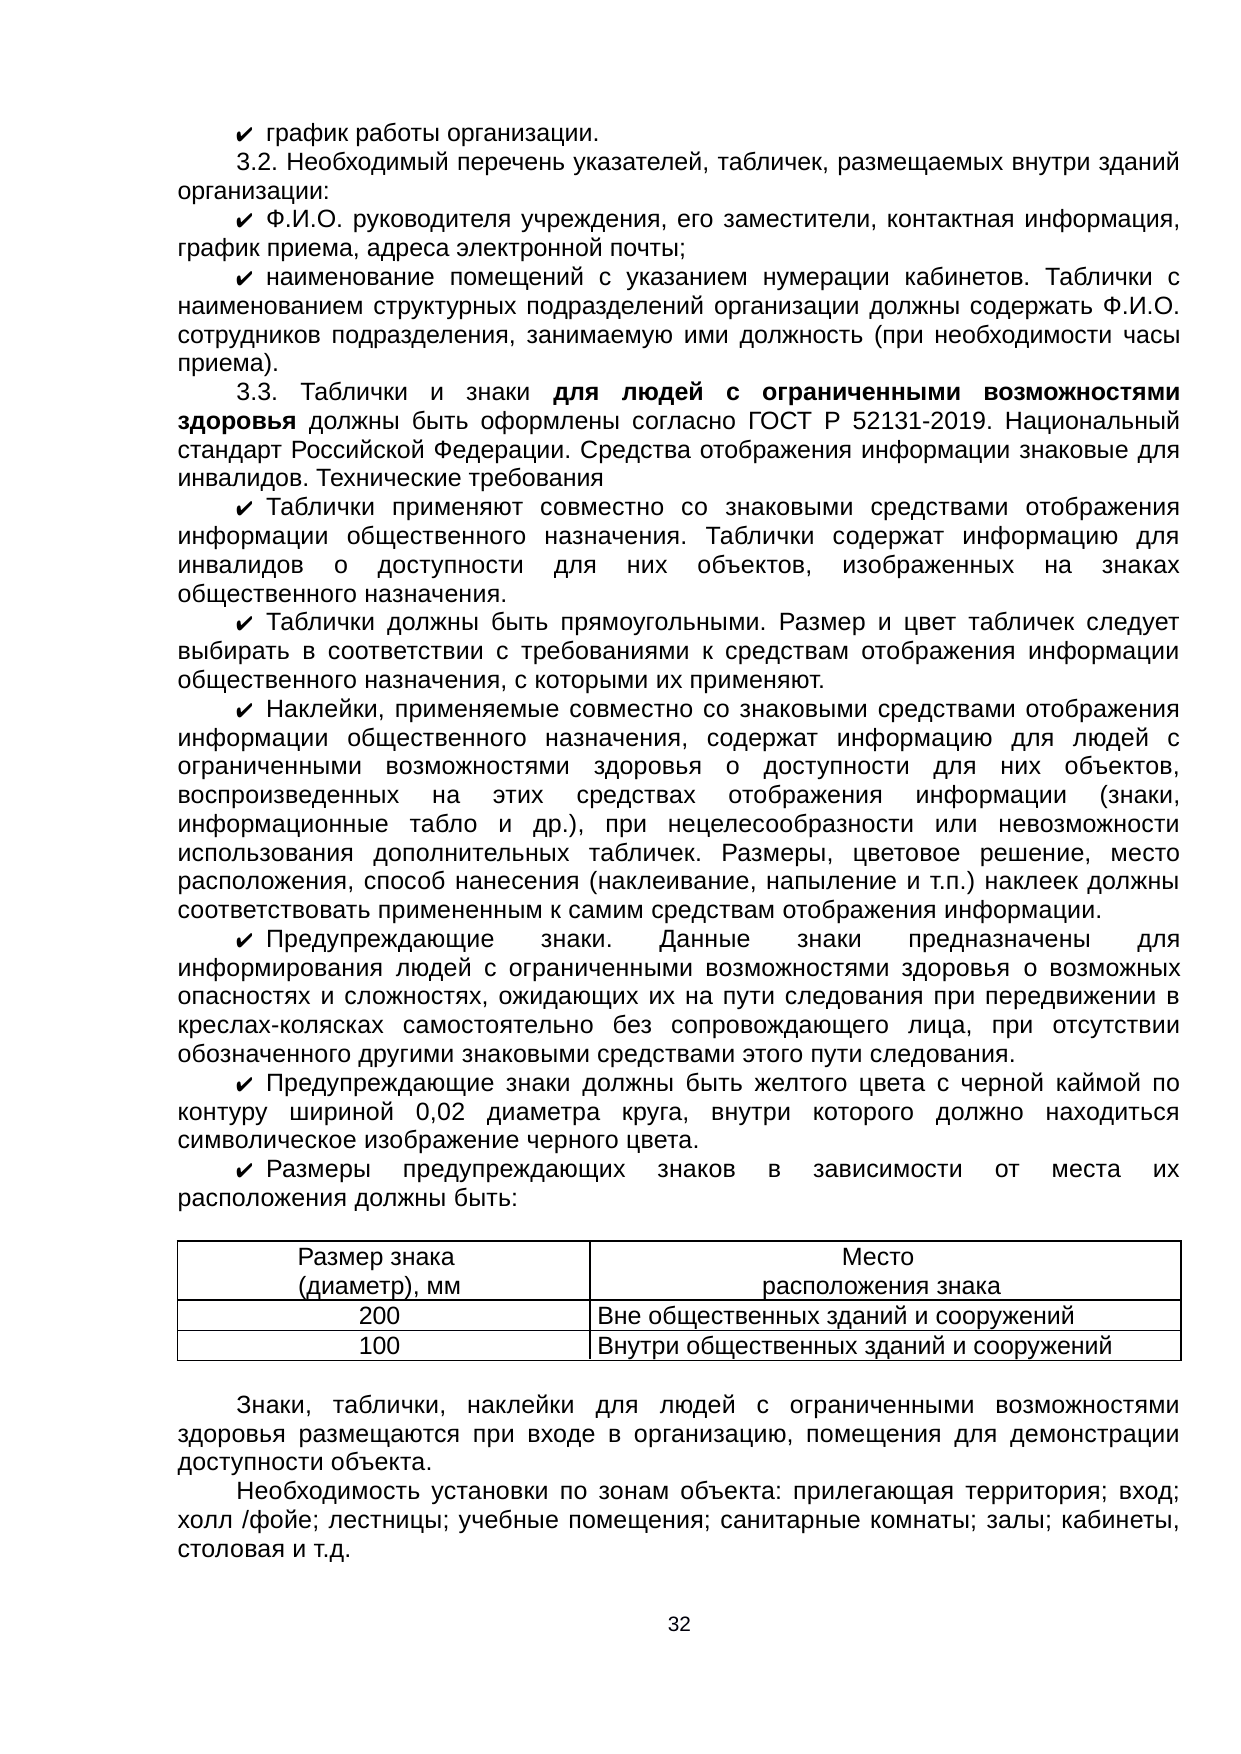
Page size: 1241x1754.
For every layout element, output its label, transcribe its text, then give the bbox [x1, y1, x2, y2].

list Размеры предупреждающих знаков в зависимости от места их расположения должны быть: [177, 1154, 1181, 1212]
list Предупреждающие знаки должны быть желтого цвета с черной каймой по контуру шириной 0,02 диаметра круга, внутри которого должно находиться символическое изображение черного цвета. [177, 1068, 1181, 1154]
list Наклейки, применяемые совместно со знаковыми средствами отображения информации общественного назначения, содержат информацию для людей с ограниченными возможностями здоровья о доступности для них объектов, воспроизведенных на этих средствах отображения информации (знаки, информационные табло и др.), при нецелесообразности или невозможности использования дополнительных табличек. Размеры, цветовое решение, место расположения, способ нанесения (наклеивание, напыление и т.п.) наклеек должны соответствовать примененным к самим средствам отображения информации. [177, 694, 1181, 924]
list Ф.И.О. руководителя учреждения, его заместители, контактная информация, график приема, адреса электронной почты; [177, 204, 1181, 262]
table_cell Внутри общественных зданий и сооружений [591, 1331, 1180, 1359]
table_header Размер знака (диаметр), мм [178, 1242, 589, 1299]
list Предупреждающие знаки. Данные знаки предназначены для информирования людей с ограниченными возможностями здоровья о возможных опасностях и сложностях, ожидающих их на пути следования при передвижении в креслах-колясках самостоятельно без сопровождающего лица, при отсутствии обозначенного другими знаковыми средствами этого пути следования. [177, 924, 1181, 1068]
text Знаки, таблички, наклейки для людей с ограниченными возможностями здоровья размещаются при входе в организацию, помещения для демонстрации доступности объекта. [177, 1390, 1181, 1476]
table_cell Вне общественных зданий и сооружений [591, 1301, 1180, 1330]
list наименование помещений с указанием нумерации кабинетов. Таблички с наименованием структурных подразделений организации должны содержать Ф.И.О. сотрудников подразделения, занимаемую ими должность (при необходимости часы приема). [177, 262, 1181, 377]
list 3.2. Необходимый перечень указателей, табличек, размещаемых внутри зданий организации: [177, 147, 1181, 204]
table_header Место расположения знака [591, 1242, 1180, 1299]
text Необходимость установки по зонам объекта: прилегающая территория; вход; холл /фойе; лестницы; учебные помещения; санитарные комнаты; залы; кабинеты, столовая и т.д. [177, 1476, 1181, 1562]
list график работы организации. [177, 118, 1181, 147]
table_cell 100 [178, 1331, 589, 1359]
list Таблички применяют совместно со знаковыми средствами отображения информации общественного назначения. Таблички содержат информацию для инвалидов о доступности для них объектов, изображенных на знаках общественного назначения. [177, 492, 1181, 607]
table_cell 200 [178, 1301, 589, 1330]
list Таблички должны быть прямоугольными. Размер и цвет табличек следует выбирать в соответствии с требованиями к средствам отображения информации общественного назначения, с которыми их применяют. [177, 607, 1181, 694]
text 3.3. Таблички и знаки для людей с ограниченными возможностями здоровья должны быть оформлены согласно ГОСТ Р 52131-2019. Национальный стандарт Российской Федерации. Средства отображения информации знаковые для инвалидов. Технические требования [177, 377, 1181, 492]
